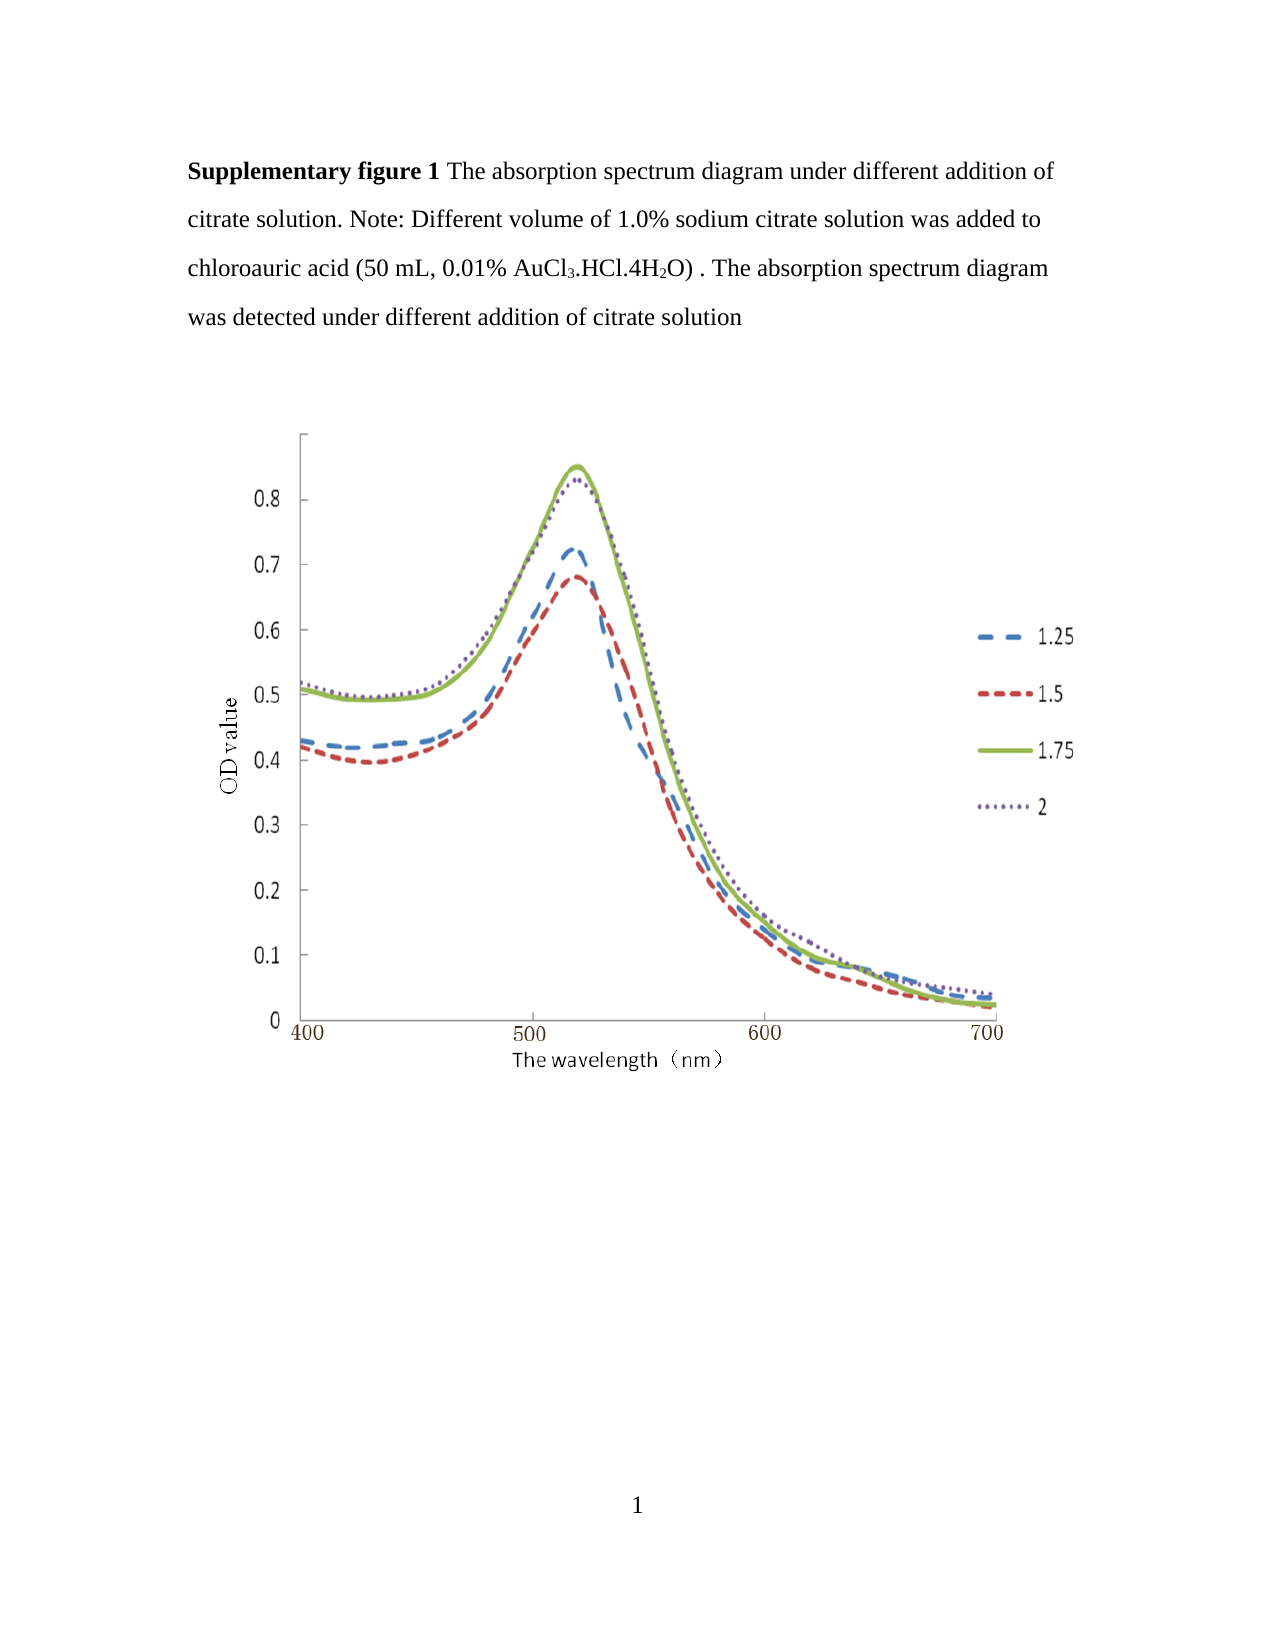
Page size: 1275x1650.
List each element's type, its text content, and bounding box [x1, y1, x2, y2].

text Supplementary figure 1 The absorption spectrum diagram under different addition of citrate solution. Note: Different volume of 1.0% sodium citrate solution was added to chloroauric acid (50 mL, 0.01% AuCl3.HCl.4H2O) . The absorption spectrum diagram was detected under different addition of citrate solution [187, 154, 1087, 333]
picture [187, 412, 1088, 1087]
